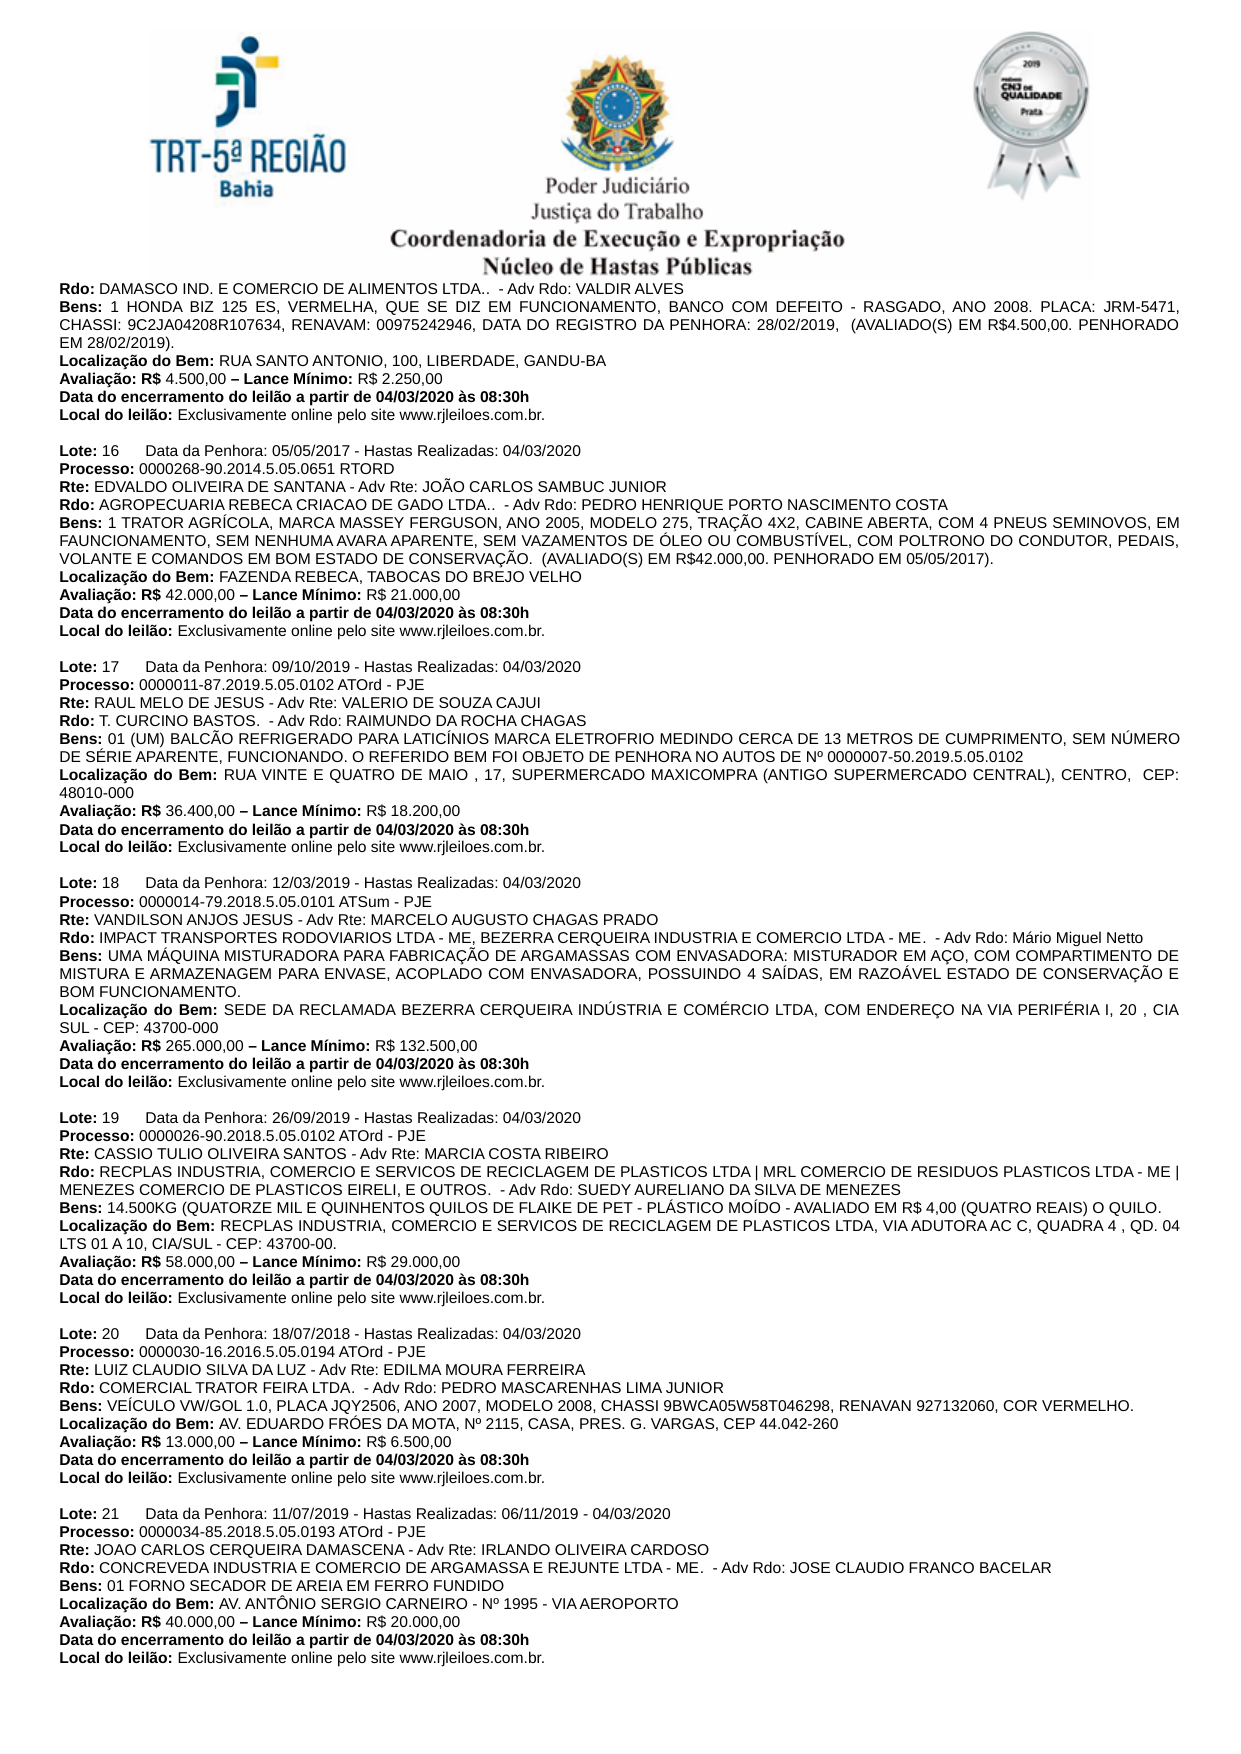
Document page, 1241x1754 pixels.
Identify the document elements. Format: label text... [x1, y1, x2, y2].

text Bens: VEÍCULO VW/GOL 1.0, PLACA JQY2506, ANO 2007, MODELO 2008, CHASSI 9BWCA05W58T046298, RENAVAN 927132060, COR VERMELHO. [59, 1397, 1181, 1415]
text Processo: 0000030-16.2016.5.05.0194 ATOrd - PJE [59, 1343, 1181, 1361]
text Localização do Bem: RECPLAS INDUSTRIA, COMERCIO E SERVICOS DE RECICLAGEM DE PLASTICOS LTDA, VIA ADUTORA AC C, QUADRA 4 , QD. 04 LTS 01 A 10, CIA/SUL - CEP: 43700-00. [59, 1217, 1181, 1253]
text Processo: 0000011-87.2019.5.05.0102 ATOrd - PJE [59, 676, 1181, 694]
text Local do leilão: Exclusivamente online pelo site www.rjleiloes.com.br. [59, 838, 1181, 856]
text Rdo: CONCREVEDA INDUSTRIA E COMERCIO DE ARGAMASSA E REJUNTE LTDA - ME. - Adv Rdo: JOSE CLAUDIO FRANCO BACELAR [59, 1559, 1181, 1577]
text Lote: 18 Data da Penhora: 12/03/2019 - Hastas Realizadas: 04/03/2020 [59, 874, 1181, 892]
text Processo: 0000014-79.2018.5.05.0101 ATSum - PJE [59, 892, 1181, 910]
text Data do encerramento do leilão a partir de 04/03/2020 às 08:30h [59, 1451, 1181, 1469]
text Lote: 21 Data da Penhora: 11/07/2019 - Hastas Realizadas: 06/11/2019 - 04/03/2020 [59, 1505, 1181, 1523]
text Local do leilão: Exclusivamente online pelo site www.rjleiloes.com.br. [59, 1469, 1181, 1487]
text Avaliação: R$ 265.000,00 – Lance Mínimo: R$ 132.500,00 [59, 1036, 1181, 1054]
text Lote: 20 Data da Penhora: 18/07/2018 - Hastas Realizadas: 04/03/2020 [59, 1325, 1181, 1343]
text Rdo: DAMASCO IND. E COMERCIO DE ALIMENTOS LTDA.. - Adv Rdo: VALDIR ALVES [59, 279, 1181, 298]
text Lote: 16 Data da Penhora: 05/05/2017 - Hastas Realizadas: 04/03/2020 [59, 442, 1181, 460]
text Data do encerramento do leilão a partir de 04/03/2020 às 08:30h [59, 1631, 1181, 1649]
text Lote: 19 Data da Penhora: 26/09/2019 - Hastas Realizadas: 04/03/2020 [59, 1108, 1181, 1127]
text Avaliação: R$ 42.000,00 – Lance Mínimo: R$ 21.000,00 [59, 586, 1181, 604]
text Avaliação: R$ 36.400,00 – Lance Mínimo: R$ 18.200,00 [59, 802, 1181, 820]
text Rte: JOAO CARLOS CERQUEIRA DAMASCENA - Adv Rte: IRLANDO OLIVEIRA CARDOSO [59, 1541, 1181, 1559]
text Localização do Bem: FAZENDA REBECA, TABOCAS DO BREJO VELHO [59, 568, 1181, 586]
text Local do leilão: Exclusivamente online pelo site www.rjleiloes.com.br. [59, 406, 1181, 424]
text Rdo: IMPACT TRANSPORTES RODOVIARIOS LTDA - ME, BEZERRA CERQUEIRA INDUSTRIA E COMERCIO LTDA - ME. - Adv Rdo: Mário Miguel Netto [59, 928, 1181, 946]
text Lote: 17 Data da Penhora: 09/10/2019 - Hastas Realizadas: 04/03/2020 [59, 658, 1181, 676]
text Bens: 01 (UM) BALCÃO REFRIGERADO PARA LATICÍNIOS MARCA ELETROFRIO MEDINDO CERCA DE 13 METROS DE CUMPRIMENTO, SEM NÚMERO DE SÉRIE APARENTE, FUNCIONANDO. O REFERIDO BEM FOI OBJETO DE PENHORA NO AUTOS DE Nº 0000007-50.2019.5.05.0102 [59, 730, 1181, 766]
text Data do encerramento do leilão a partir de 04/03/2020 às 08:30h [59, 820, 1181, 838]
text Data do encerramento do leilão a partir de 04/03/2020 às 08:30h [59, 388, 1181, 406]
text Rte: CASSIO TULIO OLIVEIRA SANTOS - Adv Rte: MARCIA COSTA RIBEIRO [59, 1144, 1181, 1163]
text Local do leilão: Exclusivamente online pelo site www.rjleiloes.com.br. [59, 622, 1181, 640]
text Localização do Bem: AV. ANTÔNIO SERGIO CARNEIRO - Nº 1995 - VIA AEROPORTO [59, 1595, 1181, 1613]
text Data do encerramento do leilão a partir de 04/03/2020 às 08:30h [59, 1271, 1181, 1289]
text Localização do Bem: RUA SANTO ANTONIO, 100, LIBERDADE, GANDU-BA [59, 352, 1181, 370]
text Localização do Bem: SEDE DA RECLAMADA BEZERRA CERQUEIRA INDÚSTRIA E COMÉRCIO LTDA, COM ENDEREÇO NA VIA PERIFÉRIA I, 20 , CIA SUL - CEP: 43700-000 [59, 1000, 1181, 1036]
text Rdo: COMERCIAL TRATOR FEIRA LTDA. - Adv Rdo: PEDRO MASCARENHAS LIMA JUNIOR [59, 1379, 1181, 1397]
text Local do leilão: Exclusivamente online pelo site www.rjleiloes.com.br. [59, 1289, 1181, 1307]
text Rdo: RECPLAS INDUSTRIA, COMERCIO E SERVICOS DE RECICLAGEM DE PLASTICOS LTDA | MRL COMERCIO DE RESIDUOS PLASTICOS LTDA - ME | MENEZES COMERCIO DE PLASTICOS EIRELI, E OUTROS. - Adv Rdo: SUEDY AURELIANO DA SILVA DE MENEZES [59, 1163, 1181, 1199]
text Processo: 0000026-90.2018.5.05.0102 ATOrd - PJE [59, 1127, 1181, 1144]
text Bens: 1 HONDA BIZ 125 ES, VERMELHA, QUE SE DIZ EM FUNCIONAMENTO, BANCO COM DEFEITO - RASGADO, ANO 2008. PLACA: JRM-5471, CHASSI: 9C2JA04208R107634, RENAVAM: 00975242946, DATA DO REGISTRO DA PENHORA: 28/02/2019, (AVALIADO(S) EM R$4.500,00. PENHORADO EM 28/02/2019). [59, 298, 1181, 352]
text Bens: 1 TRATOR AGRÍCOLA, MARCA MASSEY FERGUSON, ANO 2005, MODELO 275, TRAÇÃO 4X2, CABINE ABERTA, COM 4 PNEUS SEMINOVOS, EM FAUNCIONAMENTO, SEM NENHUMA AVARA APARENTE, SEM VAZAMENTOS DE ÓLEO OU COMBUSTÍVEL, COM POLTRONO DO CONDUTOR, PEDAIS, VOLANTE E COMANDOS EM BOM ESTADO DE CONSERVAÇÃO. (AVALIADO(S) EM R$42.000,00. PENHORADO EM 05/05/2017). [59, 514, 1181, 568]
text Localização do Bem: RUA VINTE E QUATRO DE MAIO , 17, SUPERMERCADO MAXICOMPRA (ANTIGO SUPERMERCADO CENTRAL), CENTRO, CEP: 48010-000 [59, 766, 1181, 802]
text Processo: 0000034-85.2018.5.05.0193 ATOrd - PJE [59, 1523, 1181, 1541]
text Avaliação: R$ 58.000,00 – Lance Mínimo: R$ 29.000,00 [59, 1253, 1181, 1271]
text Rte: RAUL MELO DE JESUS - Adv Rte: VALERIO DE SOUZA CAJUI [59, 694, 1181, 712]
picture [147, 29, 1093, 280]
text Avaliação: R$ 4.500,00 – Lance Mínimo: R$ 2.250,00 [59, 370, 1181, 388]
text Rdo: AGROPECUARIA REBECA CRIACAO DE GADO LTDA.. - Adv Rdo: PEDRO HENRIQUE PORTO NASCIMENTO COSTA [59, 496, 1181, 514]
text Rte: EDVALDO OLIVEIRA DE SANTANA - Adv Rte: JOÃO CARLOS SAMBUC JUNIOR [59, 478, 1181, 496]
text Rte: VANDILSON ANJOS JESUS - Adv Rte: MARCELO AUGUSTO CHAGAS PRADO [59, 910, 1181, 928]
text Avaliação: R$ 40.000,00 – Lance Mínimo: R$ 20.000,00 [59, 1613, 1181, 1631]
text Avaliação: R$ 13.000,00 – Lance Mínimo: R$ 6.500,00 [59, 1433, 1181, 1451]
text Rdo: T. CURCINO BASTOS. - Adv Rdo: RAIMUNDO DA ROCHA CHAGAS [59, 712, 1181, 730]
text Data do encerramento do leilão a partir de 04/03/2020 às 08:30h [59, 1054, 1181, 1072]
text Processo: 0000268-90.2014.5.05.0651 RTORD [59, 460, 1181, 478]
text Data do encerramento do leilão a partir de 04/03/2020 às 08:30h [59, 604, 1181, 622]
text Localização do Bem: AV. EDUARDO FRÓES DA MOTA, Nº 2115, CASA, PRES. G. VARGAS, CEP 44.042-260 [59, 1415, 1181, 1433]
text Bens: 14.500KG (QUATORZE MIL E QUINHENTOS QUILOS DE FLAIKE DE PET - PLÁSTICO MOÍDO - AVALIADO EM R$ 4,00 (QUATRO REAIS) O QUILO. [59, 1199, 1181, 1217]
text Local do leilão: Exclusivamente online pelo site www.rjleiloes.com.br. [59, 1072, 1181, 1091]
text Local do leilão: Exclusivamente online pelo site www.rjleiloes.com.br. [59, 1649, 1181, 1667]
text Bens: 01 FORNO SECADOR DE AREIA EM FERRO FUNDIDO [59, 1577, 1181, 1595]
text Bens: UMA MÁQUINA MISTURADORA PARA FABRICAÇÃO DE ARGAMASSAS COM ENVASADORA: MISTURADOR EM AÇO, COM COMPARTIMENTO DE MISTURA E ARMAZENAGEM PARA ENVASE, ACOPLADO COM ENVASADORA, POSSUINDO 4 SAÍDAS, EM RAZOÁVEL ESTADO DE CONSERVAÇÃO E BOM FUNCIONAMENTO. [59, 946, 1181, 1000]
text Rte: LUIZ CLAUDIO SILVA DA LUZ - Adv Rte: EDILMA MOURA FERREIRA [59, 1361, 1181, 1379]
